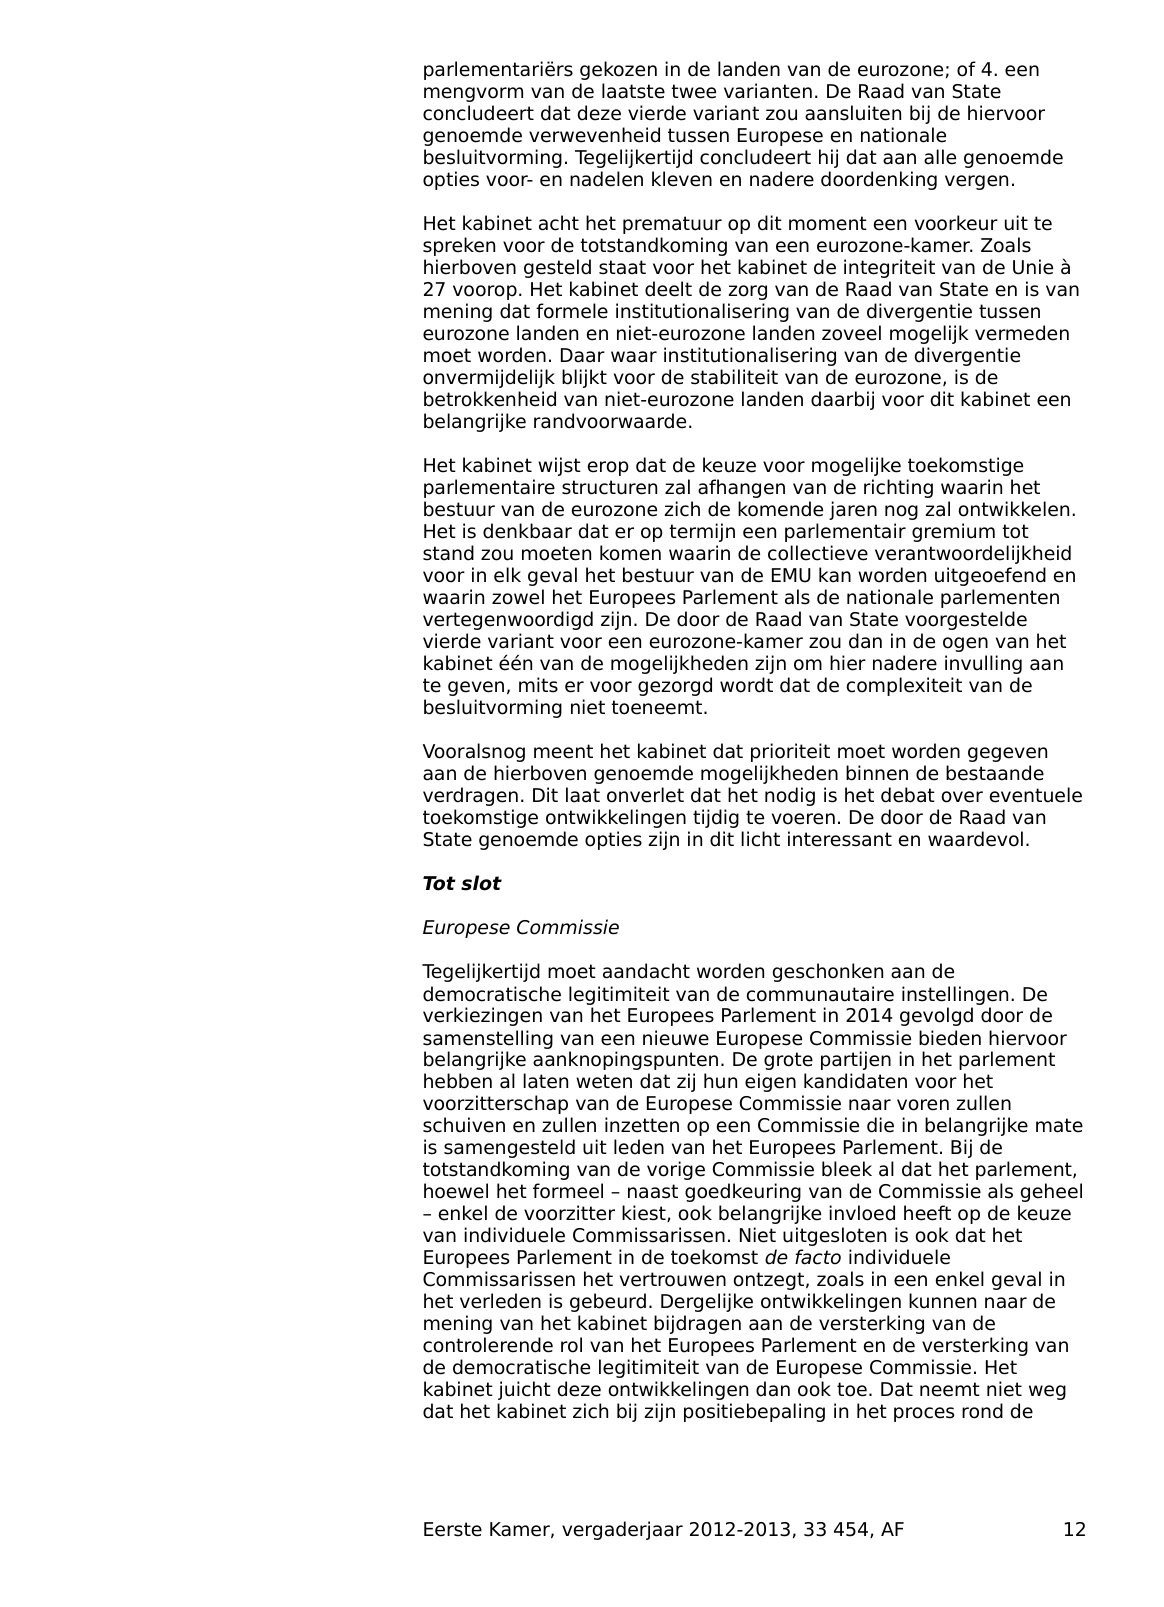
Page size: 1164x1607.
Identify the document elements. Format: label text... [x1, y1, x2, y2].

text Vooralsnog meent het kabinet dat prioriteit moet worden gegeven aan de hierboven genoemde mogelijkheden binnen de bestaande verdragen. Dit laat onverlet dat het nodig is het debat over eventuele toekomstige ontwikkelingen tijdig te voeren. De door de Raad van State genoemde opties zijn in dit licht interessant en waardevol. [422, 741, 1087, 851]
text parlementariërs gekozen in de landen van de eurozone; of 4. een mengvorm van de laatste twee varianten. De Raad van State concludeert dat deze vierde variant zou aansluiten bij de hiervoor genoemde verwevenheid tussen Europese en nationale besluitvorming. Tegelijkertijd concludeert hij dat aan alle genoemde opties voor- en nadelen kleven en nadere doordenking vergen. [422, 59, 1087, 191]
subtitle Tot slot [422, 873, 1087, 895]
subtitle Europese Commissie [422, 917, 1087, 939]
text Het kabinet acht het prematuur op dit moment een voorkeur uit te spreken voor de totstandkoming van een eurozone-kamer. Zoals hierboven gesteld staat voor het kabinet de integriteit van de Unie à 27 voorop. Het kabinet deelt de zorg van de Raad van State en is van mening dat formele institutionalisering van de divergentie tussen eurozone landen en niet-eurozone landen zoveel mogelijk vermeden moet worden. Daar waar institutionalisering van de divergentie onvermijdelijk blijkt voor de stabiliteit van de eurozone, is de betrokkenheid van niet-eurozone landen daarbij voor dit kabinet een belangrijke randvoorwaarde. [422, 213, 1087, 433]
text Tegelijkertijd moet aandacht worden geschonken aan de democratische legitimiteit van de communautaire instellingen. De verkiezingen van het Europees Parlement in 2014 gevolgd door de samenstelling van een nieuwe Europese Commissie bieden hiervoor belangrijke aanknopingspunten. De grote partijen in het parlement hebben al laten weten dat zij hun eigen kandidaten voor het voorzitterschap van de Europese Commissie naar voren zullen schuiven en zullen inzetten op een Commissie die in belangrijke mate is samengesteld uit leden van het Europees Parlement. Bij de totstandkoming van de vorige Commissie bleek al dat het parlement, hoewel het formeel – naast goedkeuring van de Commissie als geheel – enkel de voorzitter kiest, ook belangrijke invloed heeft op de keuze van individuele Commissarissen. Niet uitgesloten is ook dat het Europees Parlement in de toekomst de facto individuele Commissarissen het vertrouwen ontzegt, zoals in een enkel geval in het verleden is gebeurd. Dergelijke ontwikkelingen kunnen naar de mening van het kabinet bijdragen aan de versterking van de controlerende rol van het Europees Parlement en de versterking van de democratische legitimiteit van de Europese Commissie. Het kabinet juicht deze ontwikkelingen dan ook toe. Dat neemt niet weg dat het kabinet zich bij zijn positiebepaling in het proces rond de [422, 961, 1087, 1423]
text Het kabinet wijst erop dat de keuze voor mogelijke toekomstige parlementaire structuren zal afhangen van de richting waarin het bestuur van de eurozone zich de komende jaren nog zal ontwikkelen. Het is denkbaar dat er op termijn een parlementair gremium tot stand zou moeten komen waarin de collectieve verantwoordelijkheid voor in elk geval het bestuur van de EMU kan worden uitgeoefend en waarin zowel het Europees Parlement als de nationale parlementen vertegenwoordigd zijn. De door de Raad van State voorgestelde vierde variant voor een eurozone-kamer zou dan in de ogen van het kabinet één van de mogelijkheden zijn om hier nadere invulling aan te geven, mits er voor gezorgd wordt dat de complexiteit van de besluitvorming niet toeneemt. [422, 455, 1087, 719]
